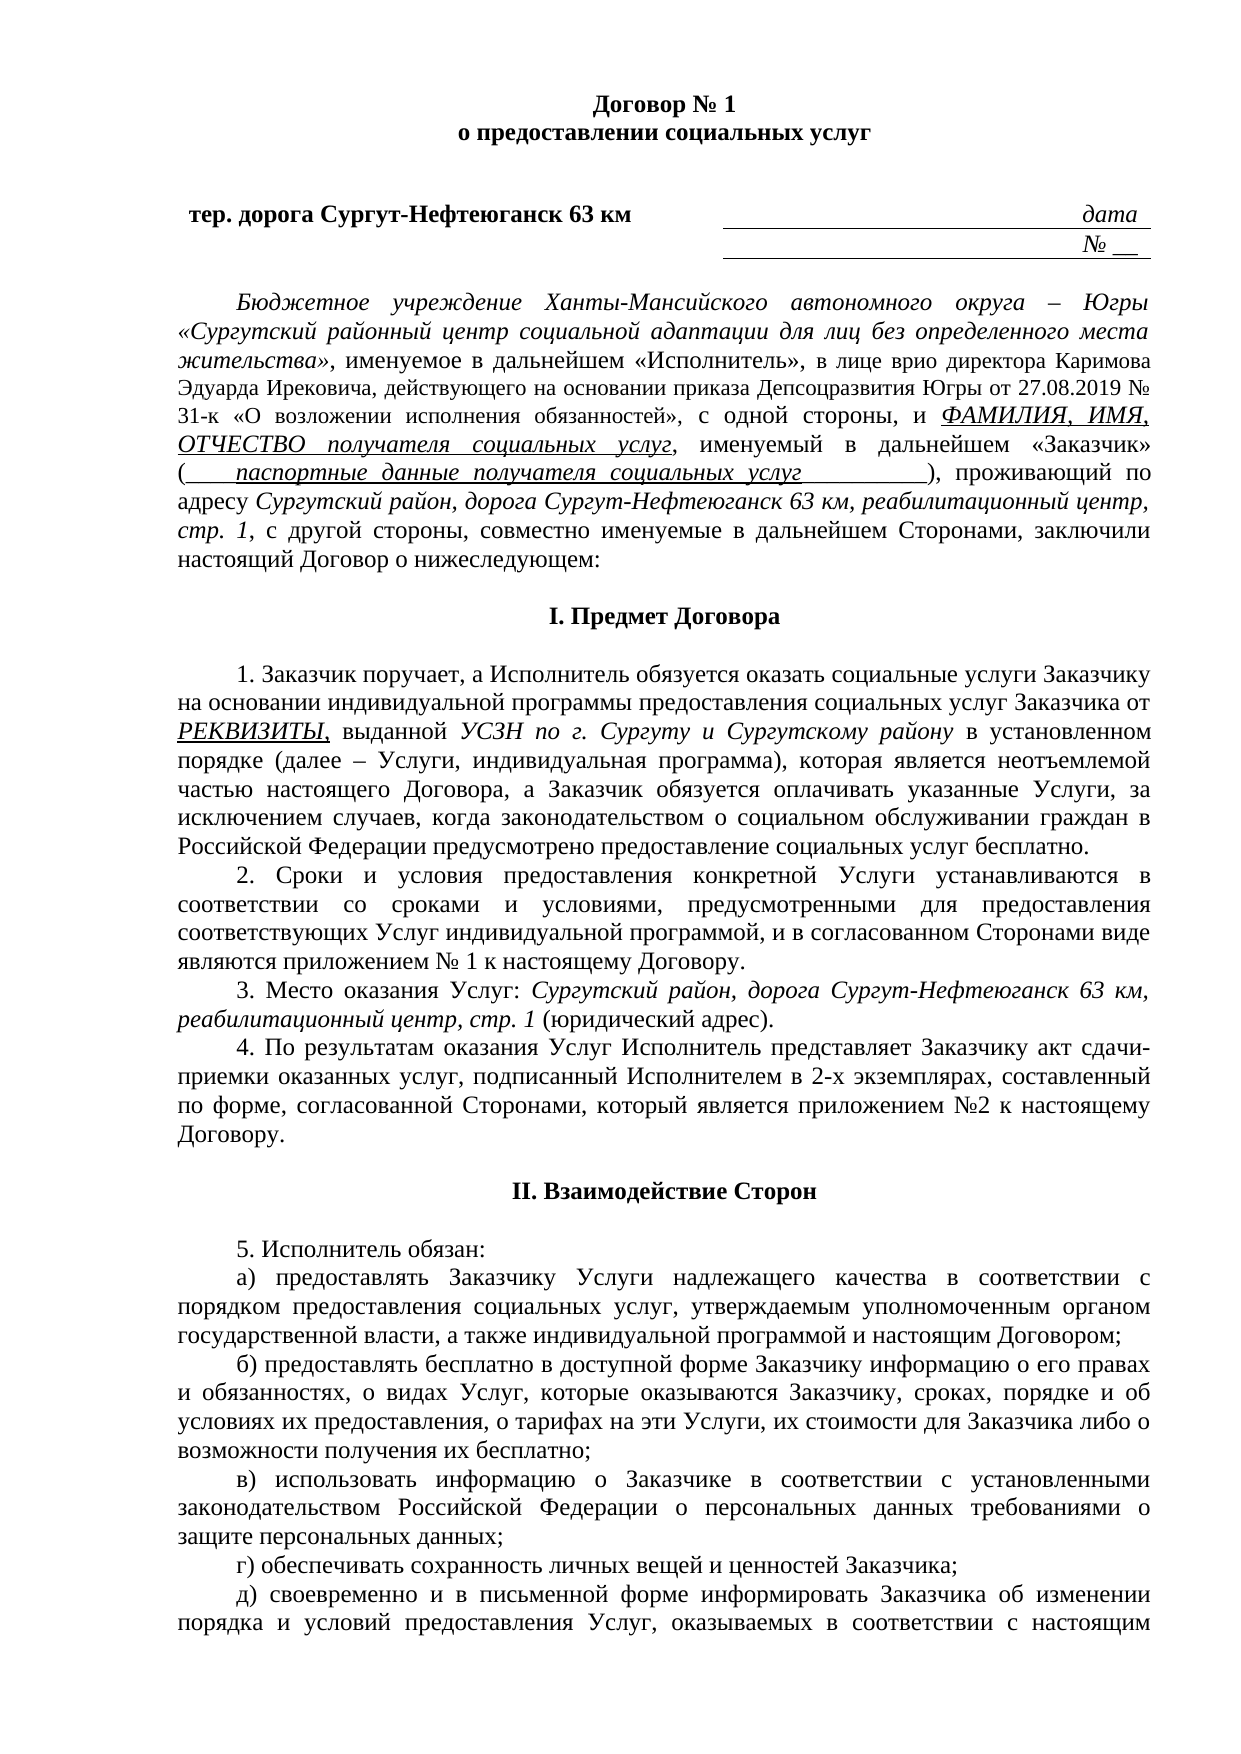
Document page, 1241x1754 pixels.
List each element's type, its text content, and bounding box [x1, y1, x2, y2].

text б) предоставлять бесплатно в доступной форме Заказчику информацию о его правах и обязанностях, о видах Услуг, которые оказываются Заказчику, сроках, порядке и об условиях их предоставления, о тарифах на эти Услуги, их стоимости для Заказчика либо о возможности получения их бесплатно; [177, 1349, 1152, 1464]
text 4. По результатам оказания Услуг Исполнитель представляет Заказчику акт сдачи-приемки оказанных услуг, подписанный Исполнителем в 2-х экземплярах, составленный по форме, согласованной Сторонами, который является приложением №2 к настоящему Договору. [177, 1032, 1152, 1147]
text I. Предмет Договора [177, 601, 1152, 630]
text 5. Исполнитель обязан: [177, 1234, 1152, 1262]
table_header тер. дорога Сургут-Нефтеюганск 63 км [177, 199, 723, 228]
text Бюджетное учреждение Ханты-Мансийского автономного округа – Югры «Сургутский районный центр социальной адаптации для лиц без определенного места жительства», именуемое в дальнейшем «Исполнитель», в лице врио директора Каримова Эдуарда Ирековича, действующего на основании приказа Депсоцразвития Югры от 27.08.2019 № 31-к «О возложении исполнения обязанностей», с одной стороны, и ФАМИЛИЯ, ИМЯ, ОТЧЕСТВО получателя социальных услуг, именуемый в дальнейшем «Заказчик» (____паспортные данные получателя социальных услуг__________), проживающий по адресу Сургутский район, дорога Сургут-Нефтеюганск 63 км, реабилитационный центр, стр. 1, с другой стороны, совместно именуемые в дальнейшем Сторонами, заключили настоящий Договор о нижеследующем: [177, 287, 1152, 572]
table_cell [177, 228, 723, 257]
text Договор № 1 [177, 89, 1152, 117]
text 1. Заказчик поручает, а Исполнитель обязуется оказать социальные услуги Заказчику на основании индивидуальной программы предоставления социальных услуг Заказчика от РЕКВИЗИТЫ, выданной УСЗН по г. Сургуту и Сургутскому району в установленном порядке (далее – Услуги, индивидуальная программа), которая является неотъемлемой частью настоящего Договора, а Заказчик обязуется оплачивать указанные Услуги, за исключением случаев, когда законодательством о социальном обслуживании граждан в Российской Федерации предусмотрено предоставление социальных услуг бесплатно. [177, 659, 1152, 860]
text 3. Место оказания Услуг: Сургутский район, дорога Сургут-Нефтеюганск 63 км, реабилитационный центр, стр. 1 (юридический адрес). [177, 975, 1152, 1032]
text в) использовать информацию о Заказчике в соответствии с установленными законодательством Российской Федерации о персональных данных требованиями о защите персональных данных; [177, 1464, 1152, 1550]
text г) обеспечивать сохранность личных вещей и ценностей Заказчика; [177, 1550, 1152, 1579]
table_cell № __ [723, 229, 1151, 257]
text II. Взаимодействие Сторон [177, 1176, 1152, 1205]
text о предоставлении социальных услуг [177, 117, 1152, 146]
text д) своевременно и в письменной форме информировать Заказчика об изменении порядка и условий предоставления Услуг, оказываемых в соответствии с настоящим [177, 1579, 1152, 1636]
table_header дата [723, 199, 1151, 228]
text а) предоставлять Заказчику Услуги надлежащего качества в соответствии с порядком предоставления социальных услуг, утверждаемым уполномоченным органом государственной власти, а также индивидуальной программой и настоящим Договором; [177, 1262, 1152, 1349]
text 2. Сроки и условия предоставления конкретной Услуги устанавливаются в соответствии со сроками и условиями, предусмотренными для предоставления соответствующих Услуг индивидуальной программой, и в согласованном Сторонами виде являются приложением № 1 к настоящему Договору. [177, 860, 1152, 975]
